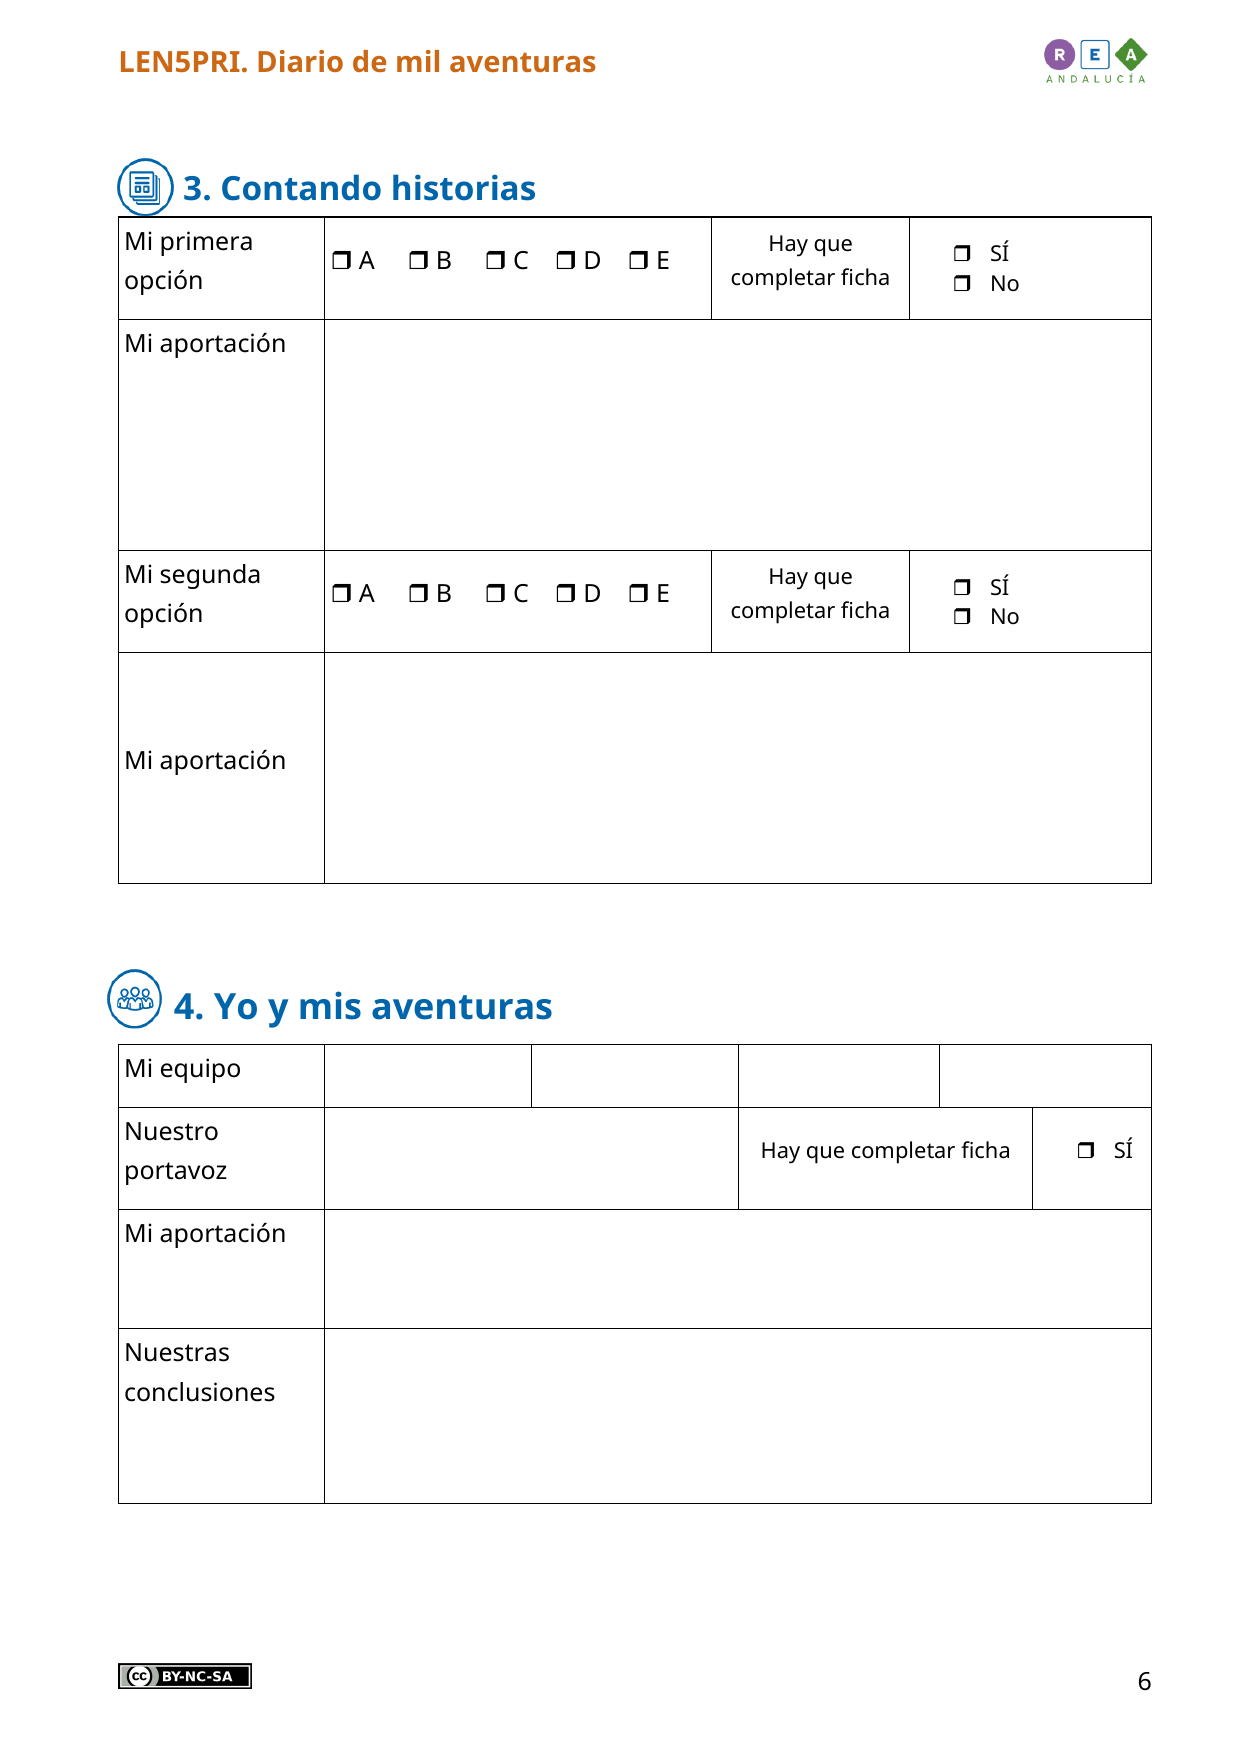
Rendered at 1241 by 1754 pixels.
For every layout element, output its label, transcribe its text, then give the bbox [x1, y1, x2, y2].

table_header [940, 1045, 1151, 1107]
picture [118, 1663, 536, 1698]
table_cell [325, 1329, 1151, 1503]
table_cell Mi aportación [119, 1210, 324, 1328]
table_cell Nuestras conclusiones [119, 1329, 324, 1503]
table_cell SÍ [1033, 1108, 1151, 1209]
table_cell [325, 1210, 1151, 1328]
table_cell Mi segunda opción [119, 551, 324, 652]
subtitle 4. Yo y mis aventuras [118, 981, 1152, 1030]
picture [115, 156, 175, 216]
table_cell [325, 1108, 738, 1209]
table_header [325, 1045, 531, 1107]
table_header [532, 1045, 738, 1107]
picture [1039, 33, 1152, 88]
table_header SÍ No [910, 218, 1151, 319]
table_header  A  B  C  D  E [325, 218, 711, 319]
table_header Mi equipo [119, 1045, 324, 1107]
table_cell Mi aportación [119, 320, 324, 549]
picture [106, 969, 165, 1029]
table_cell  A  B  C  D  E [325, 551, 711, 652]
table_cell Nuestro portavoz [119, 1108, 324, 1209]
table_header Mi primera opción [119, 218, 324, 319]
table_cell Mi aportación [119, 653, 324, 883]
table_cell Hay que completar ficha [739, 1108, 1032, 1209]
table_cell [325, 653, 1151, 883]
table_cell [325, 320, 1151, 549]
table_header [739, 1045, 939, 1107]
table_cell SÍ No [910, 551, 1151, 652]
table_cell Hay que completar ficha [712, 551, 909, 652]
table_header Hay que completar ficha [712, 218, 909, 319]
text 3. Contando historias [175, 165, 1152, 211]
